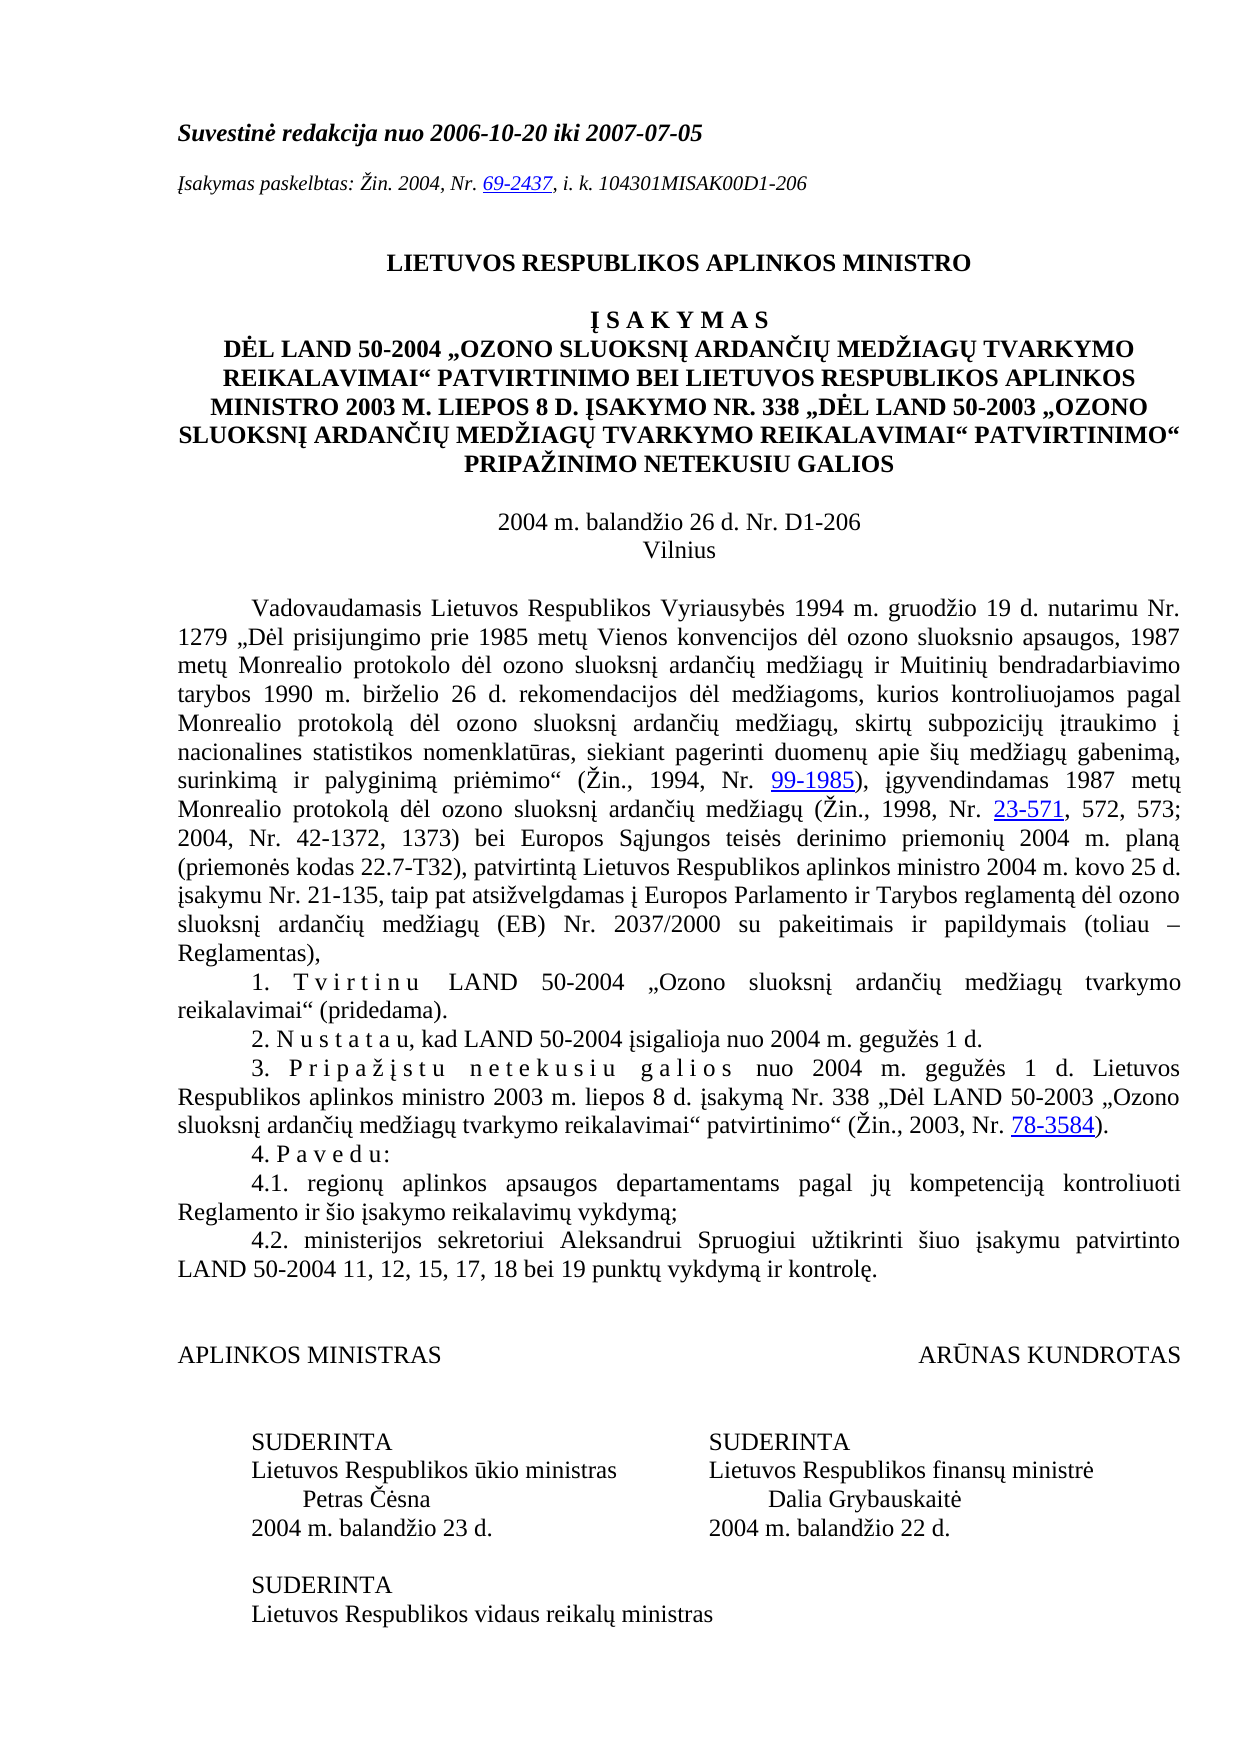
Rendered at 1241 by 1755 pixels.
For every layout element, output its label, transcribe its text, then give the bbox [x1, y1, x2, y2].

text 4.2. ministerijos sekretoriui Aleksandrui Spruogiui užtikrinti šiuo įsakymu patvirtinto LAND 50-2004 11, 12, 15, 17, 18 bei 19 punktų vykdymą ir kontrolę. [177, 1225, 1181, 1283]
text 4. Pavedu: [177, 1139, 1181, 1168]
text 2004 m. balandžio 23 d. 2004 m. balandžio 22 d. [177, 1513, 1181, 1542]
text Vadovaudamasis Lietuvos Respublikos Vyriausybės 1994 m. gruodžio 19 d. nutarimu Nr. 1279 „Dėl prisijungimo prie 1985 metų Vienos konvencijos dėl ozono sluoksnio apsaugos, 1987 metų Monrealio protokolo dėl ozono sluoksnį ardančių medžiagų ir Muitinių bendradarbiavimo tarybos 1990 m. birželio 26 d. rekomendacijos dėl medžiagoms, kurios kontroliuojamos pagal Monrealio protokolą dėl ozono sluoksnį ardančių medžiagų, skirtų subpozicijų įtraukimo į nacionalines statistikos nomenklatūras, siekiant pagerinti duomenų apie šių medžiagų gabenimą, surinkimą ir palyginimą priėmimo“ (Žin., 1994, Nr. 99-1985), įgyvendindamas 1987 metų Monrealio protokolą dėl ozono sluoksnį ardančių medžiagų (Žin., 1998, Nr. 23-571, 572, 573; 2004, Nr. 42-1372, 1373) bei Europos Sąjungos teisės derinimo priemonių 2004 m. planą (priemonės kodas 22.7-T32), patvirtintą Lietuvos Respublikos aplinkos ministro 2004 m. kovo 25 d. įsakymu Nr. 21-135, taip pat atsižvelgdamas į Europos Parlamento ir Tarybos reglamentą dėl ozono sluoksnį ardančių medžiagų (EB) Nr. 2037/2000 su pakeitimais ir papildymais (toliau – Reglamentas), [177, 593, 1181, 967]
text Vilnius [177, 535, 1181, 564]
text APLINKOS MINISTRAS ARŪNAS KUNDROTAS [177, 1340, 1181, 1369]
text 2. Nustatau, kad LAND 50-2004 įsigalioja nuo 2004 m. gegužės 1 d. [177, 1024, 1181, 1053]
text DĖL LAND 50-2004 „OZONO SLUOKSNĮ ARDANČIŲ MEDŽIAGŲ TVARKYMO REIKALAVIMAI“ PATVIRTINIMO BEI LIETUVOS RESPUBLIKOS APLINKOS MINISTRO 2003 M. LIEPOS 8 D. ĮSAKYMO NR. 338 „DĖL LAND 50-2003 „OZONO SLUOKSNĮ ARDANČIŲ MEDŽIAGŲ TVARKYMO REIKALAVIMAI“ PATVIRTINIMO“ PRIPAŽINIMO NETEKUSIU GALIOS [177, 334, 1181, 478]
text Lietuvos Respublikos vidaus reikalų ministras [177, 1599, 1181, 1628]
text Lietuvos Respublikos ūkio ministras Lietuvos Respublikos finansų ministrė [177, 1455, 1181, 1484]
text 3. Pripažįstu netekusiu galios nuo 2004 m. gegužės 1 d. Lietuvos Respublikos aplinkos ministro 2003 m. liepos 8 d. įsakymą Nr. 338 „Dėl LAND 50-2003 „Ozono sluoksnį ardančių medžiagų tvarkymo reikalavimai“ patvirtinimo“ (Žin., 2003, Nr. 78-3584). [177, 1053, 1181, 1139]
text Įsakymas paskelbtas: Žin. 2004, Nr. 69-2437, i. k. 104301MISAK00D1-206 [177, 171, 1181, 195]
text Petras Čėsna Dalia Grybauskaitė [177, 1484, 1181, 1513]
text 1. Tvirtinu LAND 50-2004 „Ozono sluoksnį ardančių medžiagų tvarkymo reikalavimai“ (pridedama). [177, 967, 1181, 1024]
text SUDERINTA SUDERINTA [177, 1427, 1181, 1455]
text SUDERINTA [177, 1570, 1181, 1599]
text Į S A K Y M A S [177, 305, 1181, 334]
text 2004 m. balandžio 26 d. Nr. D1-206 [177, 507, 1181, 535]
text 4.1. regionų aplinkos apsaugos departamentams pagal jų kompetenciją kontroliuoti Reglamento ir šio įsakymo reikalavimų vykdymą; [177, 1168, 1181, 1225]
text LIETUVOS RESPUBLIKOS APLINKOS MINISTRO [177, 248, 1181, 277]
text Suvestinė redakcija nuo 2006-10-20 iki 2007-07-05 [177, 118, 1181, 147]
